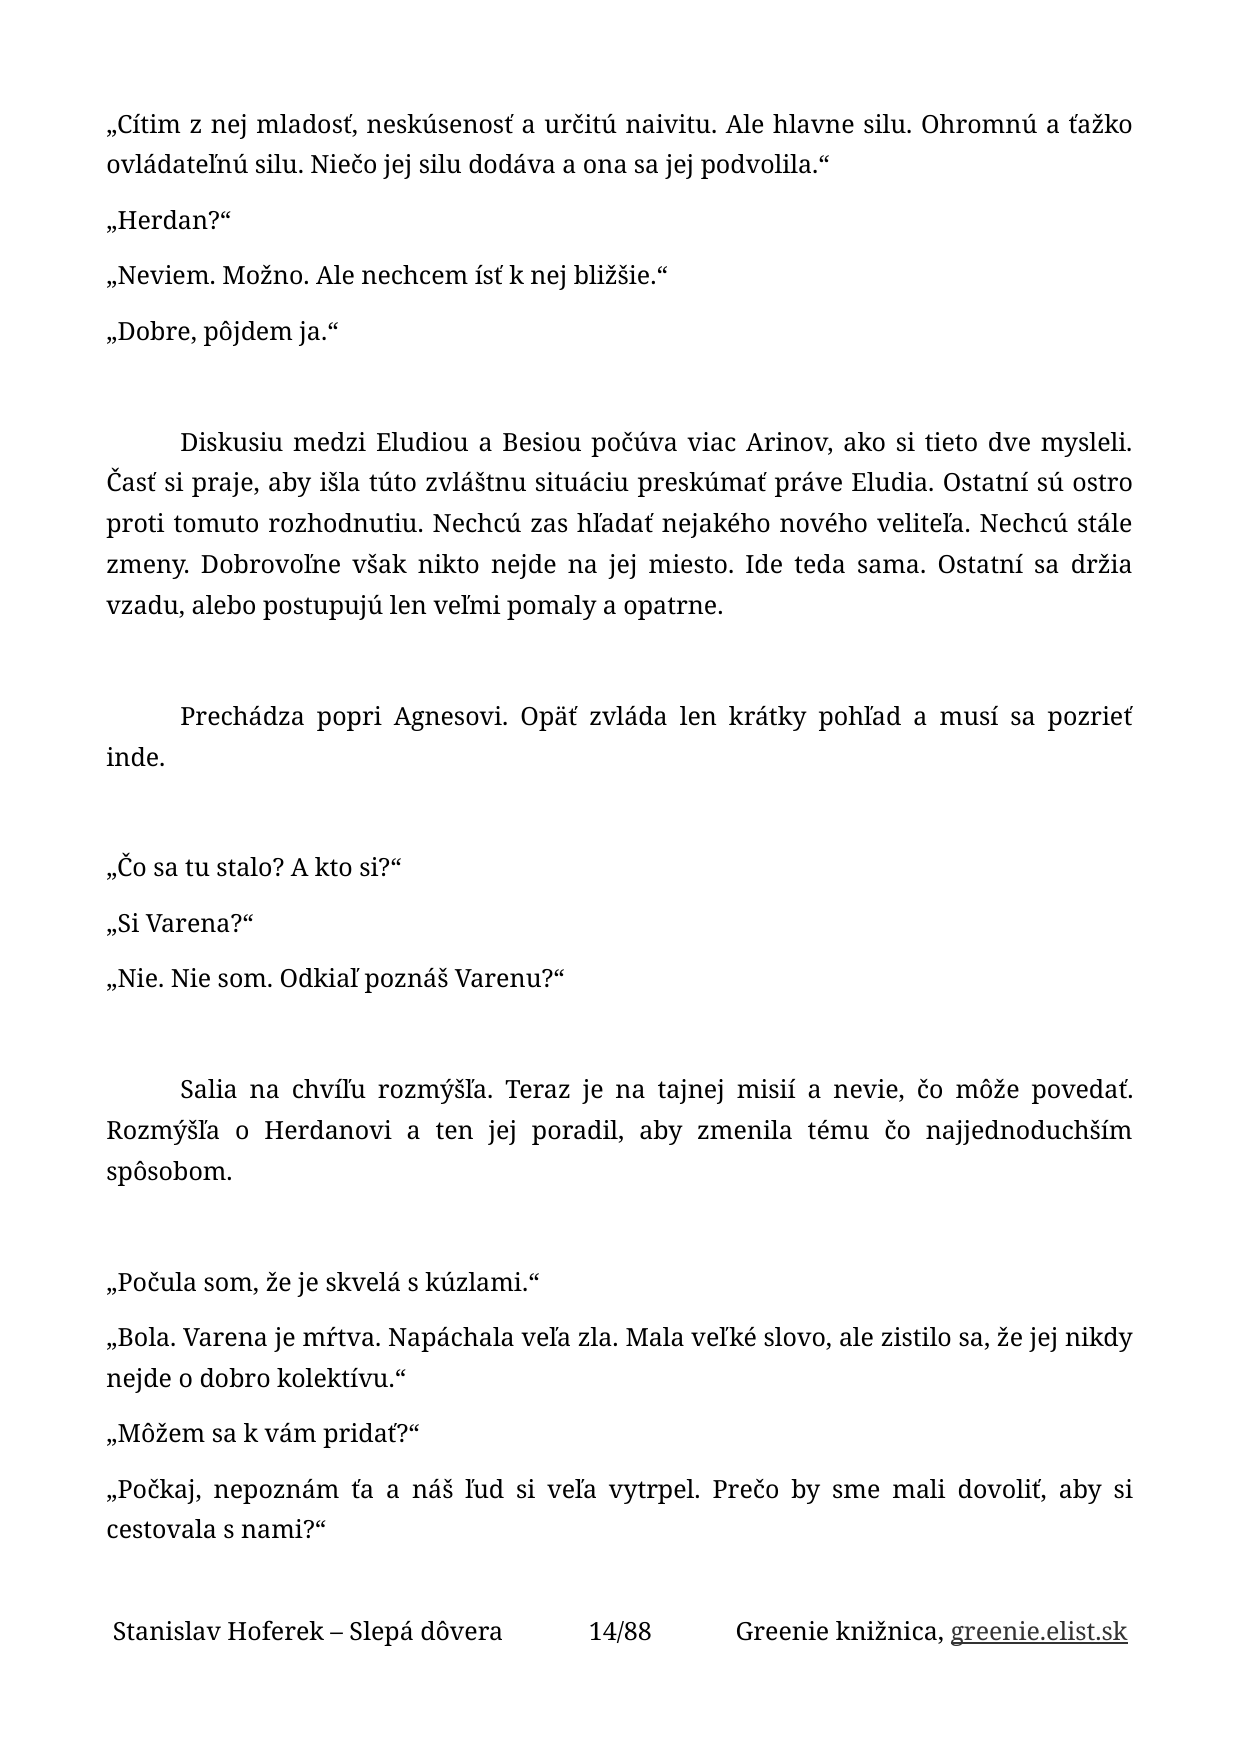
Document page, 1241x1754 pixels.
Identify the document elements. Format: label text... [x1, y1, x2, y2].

text „Nie. Nie som. Odkiaľ poznáš Varenu?“ [106, 961, 1134, 995]
text „Počula som, že je skvelá s kúzlami.“ [106, 1264, 1134, 1298]
text Prechádza popri Agnesovi. Opäť zvláda len krátky pohľad a musí sa pozrieť inde. [106, 698, 1134, 773]
text „Môžem sa k vám pridať?“ [106, 1416, 1134, 1450]
text „Počkaj, nepoznám ťa a náš ľud si veľa vytrpel. Prečo by sme mali dovoliť, aby si cestovala s nami?“ [106, 1471, 1134, 1546]
text „Neviem. Možno. Ale nechcem ísť k nej bližšie.“ [106, 258, 1134, 292]
text „Čo sa tu stalo? A kto si?“ [106, 850, 1134, 884]
text „Dobre, pôjdem ja.“ [106, 313, 1134, 347]
text „Bola. Varena je mŕtva. Napáchala veľa zla. Mala veľké slovo, ale zistilo sa, že jej nikdy nejde o dobro kolektívu.“ [106, 1319, 1134, 1394]
text „Herdan?“ [106, 202, 1134, 237]
text Salia na chvíľu rozmýšľa. Teraz je na tajnej misií a nevie, čo môže povedať. Rozmýšľa o Herdanovi a ten jej poradil, aby zmenila tému čo najjednoduchším spôsobom. [106, 1072, 1134, 1187]
text „Si Varena?“ [106, 905, 1134, 939]
text Diskusiu medzi Eludiou a Besiou počúva viac Arinov, ako si tieto dve mysleli. Časť si praje, aby išla túto zvláštnu situáciu preskúmať práve Eludia. Ostatní sú ostro proti tomuto rozhodnutiu. Nechcú zas hľadať nejakého nového veliteľa. Nechcú stále zmeny. Dobrovoľne však nikto nejde na jej miesto. Ide teda sama. Ostatní sa držia vzadu, alebo postupujú len veľmi pomaly a opatrne. [106, 424, 1134, 622]
text „Cítim z nej mladosť, neskúsenosť a určitú naivitu. Ale hlavne silu. Ohromnú a ťažko ovládateľnú silu. Niečo jej silu dodáva a ona sa jej podvolila.“ [106, 106, 1134, 181]
